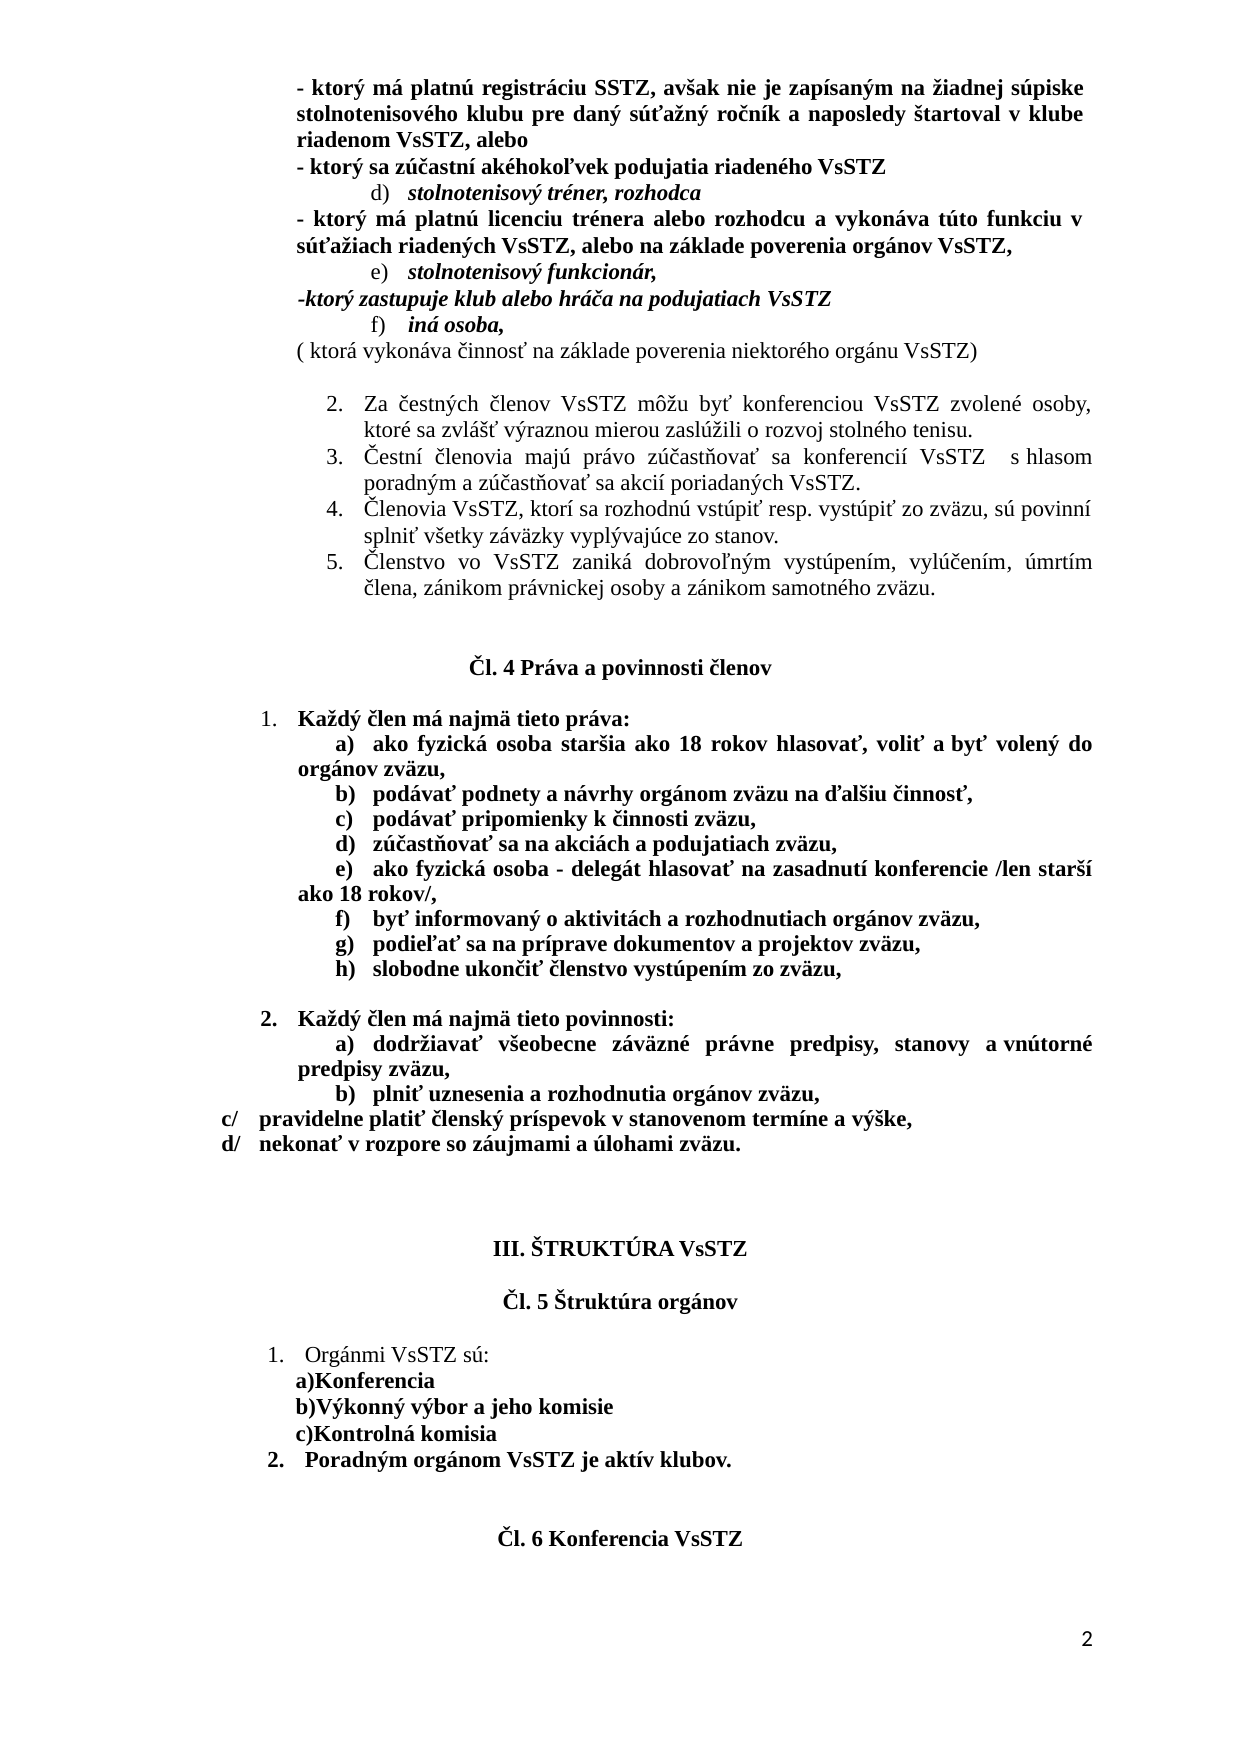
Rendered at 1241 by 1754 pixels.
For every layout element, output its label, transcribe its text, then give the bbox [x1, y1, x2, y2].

list byť informovaný o aktivitách a rozhodnutiach orgánov zväzu, [260, 906, 1092, 931]
list Kontrolná komisia [295, 1420, 1092, 1446]
text - ktorý má platnú licenciu trénera alebo rozhodcu a vykonáva túto funkciu v súťažiach riadených VsSTZ, alebo na základe poverenia orgánov VsSTZ, [223, 206, 1092, 258]
list Každý člen má najmä tieto práva: [185, 706, 1092, 731]
text ( ktorá vykonáva činnosť na základe poverenia niektorého orgánu VsSTZ) [223, 337, 1092, 364]
text Čl. 5 Štruktúra orgánov [148, 1288, 1092, 1314]
list Čestní členovia majú právo zúčastňovať sa konferencií VsSTZ s hlasom poradným a zúčastňovať sa akcií poriadaných VsSTZ. [326, 443, 1092, 495]
list Členovia VsSTZ, ktorí sa rozhodnú vstúpiť resp. vystúpiť zo zväzu, sú povinní splniť všetky záväzky vyplývajúce zo stanov. [326, 495, 1092, 548]
text - ktorý sa zúčastní akéhokoľvek podujatia riadeného VsSTZ [223, 153, 1092, 179]
list stolnotenisový funkcionár, [370, 258, 1092, 284]
list ako fyzická osoba staršia ako 18 rokov hlasovať, voliť a byť volený do orgánov zväzu, [260, 731, 1092, 781]
list podieľať sa na príprave dokumentov a projektov zväzu, [260, 931, 1092, 956]
list dodržiavať všeobecne záväzné právne predpisy, stanovy a vnútorné predpisy zväzu, [260, 1031, 1092, 1081]
text c/ pravidelne platiť členský príspevok v stanovenom termíne a výške, [185, 1106, 1092, 1131]
text d/ nekonať v rozpore so záujmami a úlohami zväzu. [185, 1131, 1092, 1156]
list podávať podnety a návrhy orgánom zväzu na ďalšiu činnosť, [260, 781, 1092, 806]
text -ktorý zastupuje klub alebo hráča na podujatiach VsSTZ [298, 284, 1092, 311]
list Poradným orgánom VsSTZ je aktív klubov. [267, 1446, 1092, 1472]
text Čl. 4 Práva a povinnosti členov [148, 653, 1092, 680]
text - ktorý má platnú registráciu SSTZ, avšak nie je zapísaným na žiadnej súpiske stolnotenisového klubu pre daný súťažný ročník a naposledy štartoval v klube riadenom VsSTZ, alebo [223, 74, 1092, 153]
list slobodne ukončiť členstvo vystúpením zo zväzu, [260, 956, 1092, 981]
text Čl. 6 Konferencia VsSTZ [148, 1525, 1092, 1552]
list Výkonný výbor a jeho komisie [295, 1393, 1092, 1420]
list Orgánmi VsSTZ sú: [267, 1341, 1092, 1367]
list Za čestných členov VsSTZ môžu byť konferenciou VsSTZ zvolené osoby, ktoré sa zvlášť výraznou mierou zaslúžili o rozvoj stolného tenisu. [326, 390, 1092, 443]
list podávať pripomienky k činnosti zväzu, [260, 806, 1092, 831]
list Konferencia [295, 1367, 1092, 1393]
list iná osoba, [370, 311, 1092, 337]
text III. ŠTRUKTÚRA VsSTZ [148, 1235, 1092, 1262]
list stolnotenisový tréner, rozhodca [370, 179, 1092, 206]
list ako fyzická osoba - delegát hlasovať na zasadnutí konferencie /len starší ako 18 rokov/, [260, 856, 1092, 906]
list Členstvo vo VsSTZ zaniká dobrovoľným vystúpením, vylúčením, úmrtím člena, zánikom právnickej osoby a zánikom samotného zväzu. [326, 548, 1092, 601]
list plniť uznesenia a rozhodnutia orgánov zväzu, [260, 1081, 1092, 1106]
list zúčastňovať sa na akciách a podujatiach zväzu, [260, 831, 1092, 856]
list Každý člen má najmä tieto povinnosti: [185, 1006, 1092, 1031]
